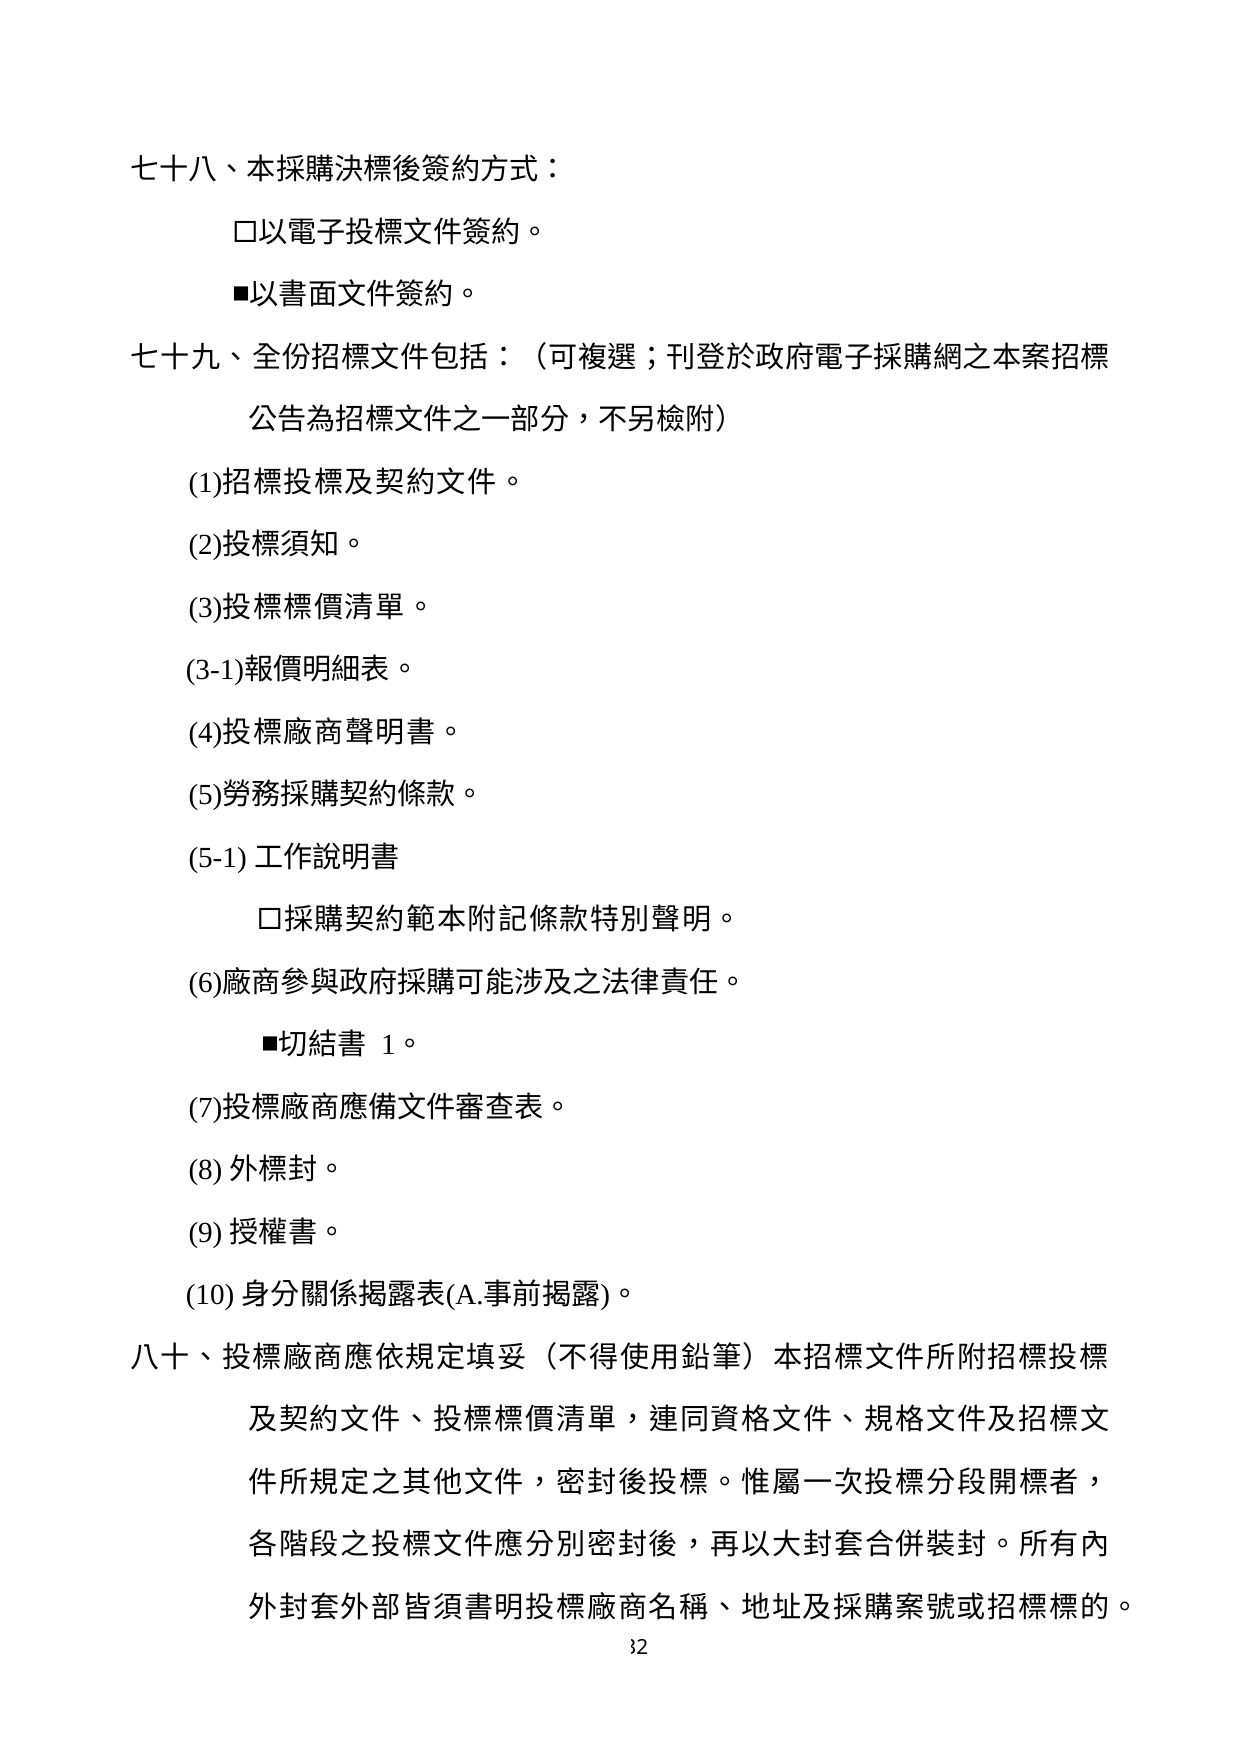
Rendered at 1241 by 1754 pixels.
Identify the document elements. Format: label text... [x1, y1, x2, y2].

text (9) 授權書。 [130, 1188, 1110, 1250]
list 全份招標文件包括：（可複選；刊登於政府電子採購網之本案招標公告為招標文件之一部分，不另檢附） [130, 313, 1110, 438]
text (6)廠商參與政府採購可能涉及之法律責任。 [130, 938, 1110, 1000]
text (7)投標廠商應備文件審查表。 [130, 1063, 1110, 1125]
text (2)投標須知。 [130, 500, 1110, 563]
text (1)招標投標及契約文件。 [130, 438, 1110, 500]
text (4)投標廠商聲明書。 [130, 688, 1110, 750]
text (5-1) 工作說明書 [130, 813, 1110, 875]
text ■以書面文件簽約。 [217, 250, 1110, 313]
text (5)勞務採購契約條款。 [130, 750, 1110, 813]
list 本採購決標後簽約方式： [130, 125, 1110, 188]
list 投標廠商應依規定填妥（不得使用鉛筆）本招標文件所附招標投標及契約文件、投標標價清單，連同資格文件、規格文件及招標文件所規定之其他文件，密封後投標。惟屬一次投標分段開標者，各階段之投標文件應分別密封後，再以大封套合併裝封。所有內外封套外部皆須書明投標廠商名稱、地址及採購案號或招標標的。廠商所提供之投標、契約及履約文件，建議採雙面列印，以節省紙張，愛惜資源。 [130, 1313, 1110, 1625]
text 採購契約範本附記條款特別聲明。 [130, 875, 1110, 938]
text ■切結書 1。 [130, 1000, 1110, 1063]
text (3)投標標價清單。 [130, 563, 1110, 625]
text 以電子投標文件簽約。 [217, 188, 1110, 250]
text (3-1)報價明細表。 [130, 625, 1110, 688]
text (8) 外標封。 [130, 1125, 1110, 1188]
text (10) 身分關係揭露表(A.事前揭露)。 [130, 1250, 1110, 1313]
